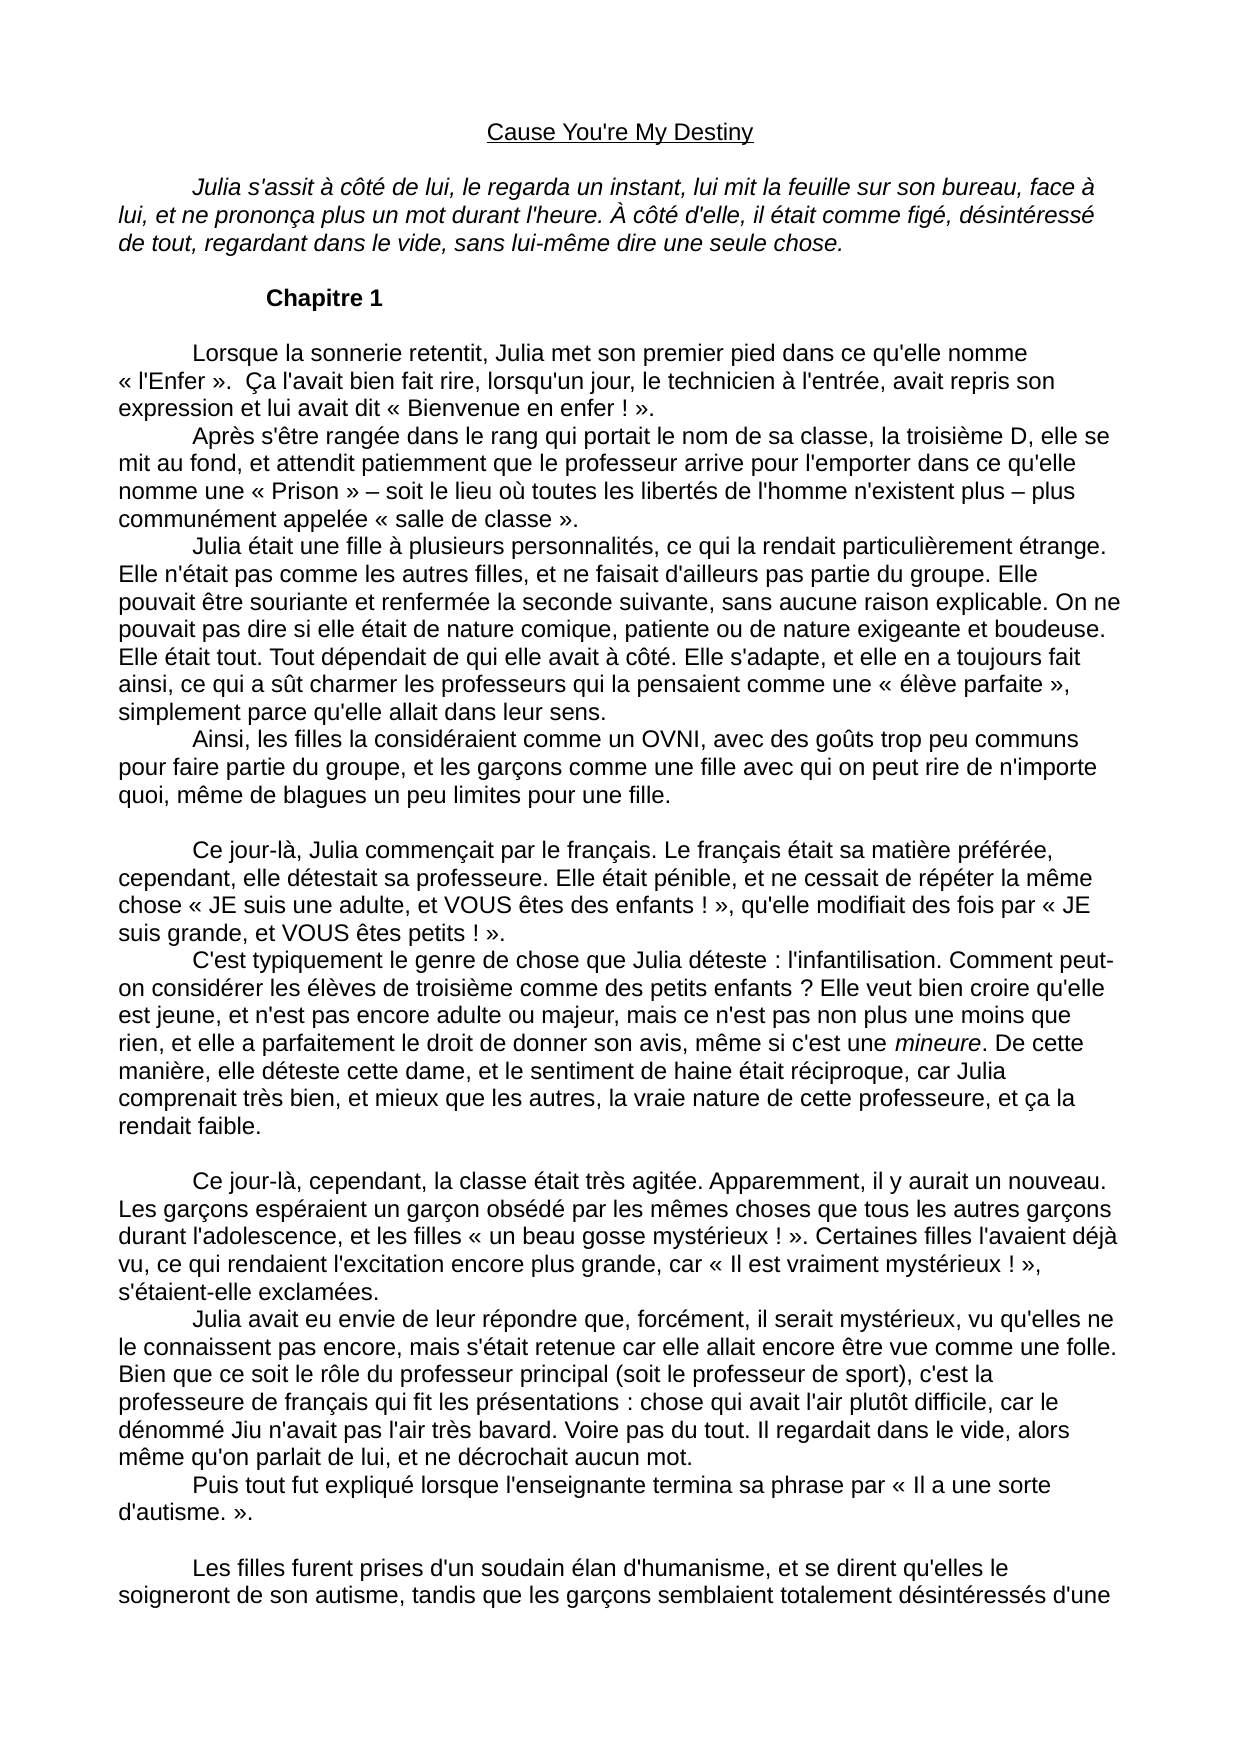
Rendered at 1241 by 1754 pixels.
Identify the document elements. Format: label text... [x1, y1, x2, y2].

text Les filles furent prises d'un soudain élan d'humanisme, et se dirent qu'elles le soigneront de son autisme, tandis que les garçons semblaient totalement désintéressés d'une [118, 1553, 1122, 1609]
text Ce jour-là, Julia commençait par le français. Le français était sa matière préférée, cependant, elle détestait sa professeure. Elle était pénible, et ne cessait de répéter la même chose « JE suis une adulte, et VOUS êtes des enfants ! », qu'elle modifiait des fois par « JE suis grande, et VOUS êtes petits ! ». [118, 836, 1122, 946]
text Julia était une fille à plusieurs personnalités, ce qui la rendait particulièrement étrange. Elle n'était pas comme les autres filles, et ne faisait d'ailleurs pas partie du groupe. Elle pouvait être souriante et renfermée la seconde suivante, sans aucune raison explicable. On ne pouvait pas dire si elle était de nature comique, patiente ou de nature exigeante et boudeuse. Elle était tout. Tout dépendait de qui elle avait à côté. Elle s'adapte, et elle en a toujours fait ainsi, ce qui a sût charmer les professeurs qui la pensaient comme une « élève parfaite », simplement parce qu'elle allait dans leur sens. [118, 532, 1122, 725]
text Ainsi, les filles la considéraient comme un OVNI, avec des goûts trop peu communs pour faire partie du groupe, et les garçons comme une fille avec qui on peut rire de n'importe quoi, même de blagues un peu limites pour une fille. [118, 725, 1122, 808]
text C'est typiquement le genre de chose que Julia déteste : l'infantilisation. Comment peut-on considérer les élèves de troisième comme des petits enfants ? Elle veut bien croire qu'elle est jeune, et n'est pas encore adulte ou majeur, mais ce n'est pas non plus une moins que rien, et elle a parfaitement le droit de donner son avis, même si c'est une mineure. De cette manière, elle déteste cette dame, et le sentiment de haine était réciproque, car Julia comprenait très bien, et mieux que les autres, la vraie nature de cette professeure, et ça la rendait faible. [118, 946, 1122, 1139]
text Cause You're My Destiny [118, 118, 1122, 146]
text Ce jour-là, cependant, la classe était très agitée. Apparemment, il y aurait un nouveau. Les garçons espéraient un garçon obsédé par les mêmes choses que tous les autres garçons durant l'adolescence, et les filles « un beau gosse mystérieux ! ». Certaines filles l'avaient déjà vu, ce qui rendaient l'excitation encore plus grande, car « Il est vraiment mystérieux ! », s'étaient-elle exclamées. [118, 1167, 1122, 1305]
text Julia avait eu envie de leur répondre que, forcément, il serait mystérieux, vu qu'elles ne le connaissent pas encore, mais s'était retenue car elle allait encore être vue comme une folle. Bien que ce soit le rôle du professeur principal (soit le professeur de sport), c'est la professeure de français qui fit les présentations : chose qui avait l'air plutôt difficile, car le dénommé Jiu n'avait pas l'air très bavard. Voire pas du tout. Il regardait dans le vide, alors même qu'on parlait de lui, et ne décrochait aucun mot. [118, 1305, 1122, 1471]
text Chapitre 1 [118, 284, 1122, 311]
text Lorsque la sonnerie retentit, Julia met son premier pied dans ce qu'elle nomme « l'Enfer ». Ça l'avait bien fait rire, lorsqu'un jour, le technicien à l'entrée, avait repris son expression et lui avait dit « Bienvenue en enfer ! ». [118, 339, 1122, 422]
text Après s'être rangée dans le rang qui portait le nom de sa classe, la troisième D, elle se mit au fond, et attendit patiemment que le professeur arrive pour l'emporter dans ce qu'elle nomme une « Prison » – soit le lieu où toutes les libertés de l'homme n'existent plus – plus communément appelée « salle de classe ». [118, 422, 1122, 532]
text Puis tout fut expliqué lorsque l'enseignante termina sa phrase par « Il a une sorte d'autisme. ». [118, 1471, 1122, 1526]
text Julia s'assit à côté de lui, le regarda un instant, lui mit la feuille sur son bureau, face à lui, et ne prononça plus un mot durant l'heure. À côté d'elle, il était comme figé, désintéressé de tout, regardant dans le vide, sans lui-même dire une seule chose. [118, 173, 1122, 256]
